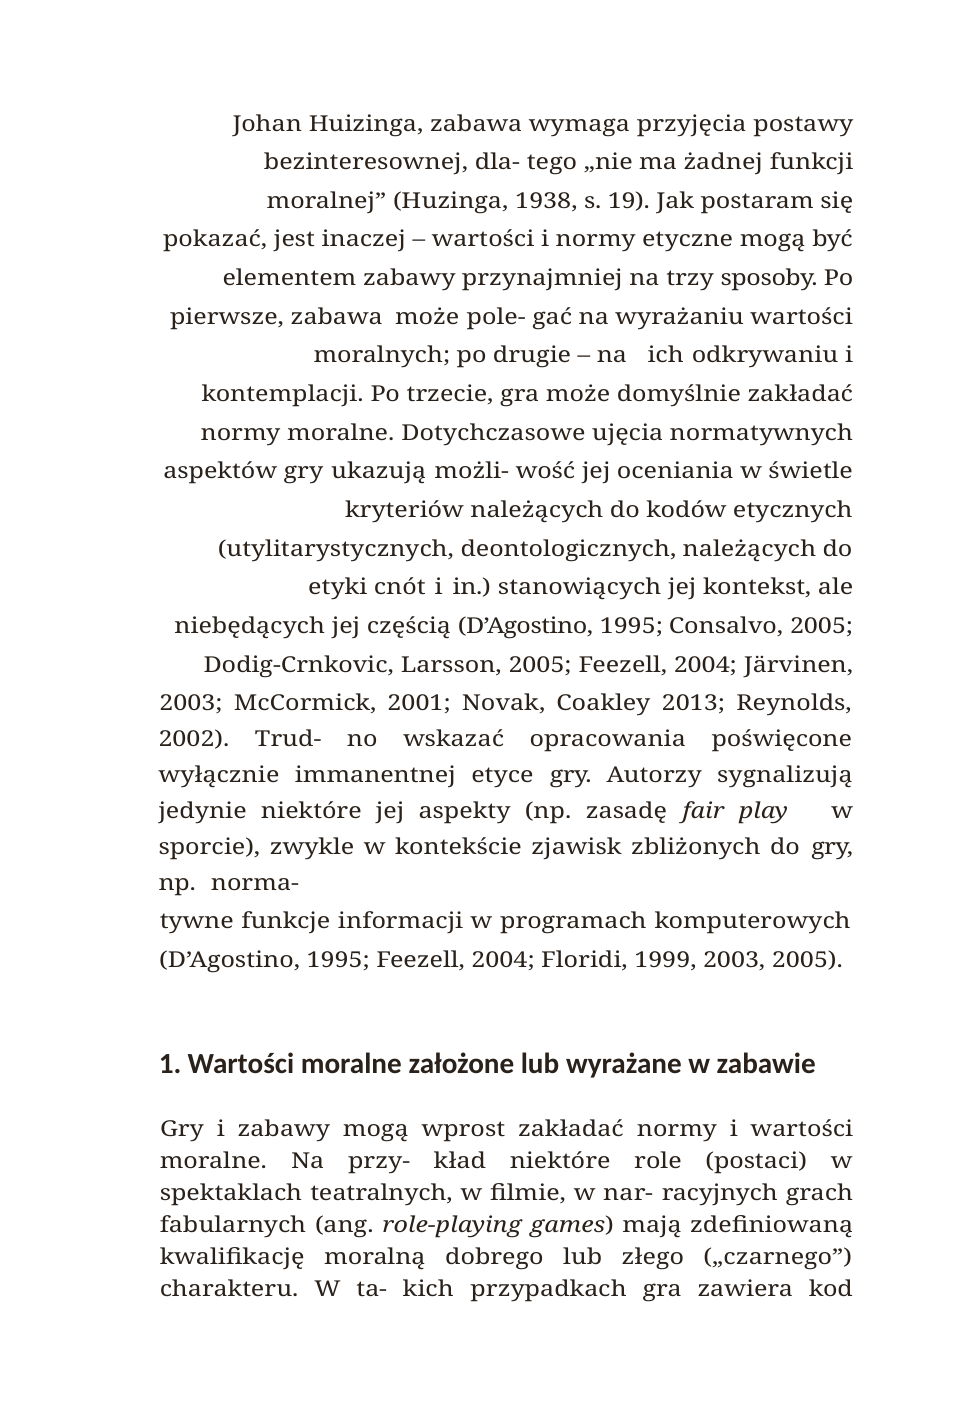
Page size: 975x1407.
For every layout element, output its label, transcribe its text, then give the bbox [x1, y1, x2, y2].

text Johan Huizinga, zabawa wymaga przyjęcia postawy bezinteresownej, dla- tego „nie ma żadnej funkcji moralnej” (Huzinga, 1938, s. 19). Jak postaram się pokazać, jest inaczej – wartości i normy etyczne mogą być elementem zabawy przynajmniej na trzy sposoby. Po pierwsze, zabawa może pole- gać na wyrażaniu wartości moralnych; po drugie – na ich odkrywaniu i kontemplacji. Po trzecie, gra może domyślnie zakładać normy moralne. Dotychczasowe ujęcia normatywnych aspektów gry ukazują możli- wość jej oceniania w świetle kryteriów należących do kodów etycznych (utylitarystycznych, deontologicznych, należących do etyki cnót i in.) stanowiących jej kontekst, ale niebędących jej częścią (D’Agostino, 1995; Consalvo, 2005; Dodig-Crnkovic, Larsson, 2005; Feezell, 2004; Järvinen, [158, 107, 853, 678]
text tywne funkcje informacji w programach komputerowych (D’Agostino, 1995; Feezell, 2004; Floridi, 1999, 2003, 2005). [159, 905, 852, 974]
text Gry i zabawy mogą wprost zakładać normy i wartości moralne. Na przy- kład niektóre role (postaci) w spektaklach teatralnych, w filmie, w nar- racyjnych grach fabularnych (ang. role-playing games) mają zdefiniowaną kwalifikację moralną dobrego lub złego („czarnego”) charakteru. W ta- kich przypadkach gra zawiera kod [159, 1111, 853, 1302]
text 2003; McCormick, 2001; Novak, Coakley 2013; Reynolds, 2002). Trud- no wskazać opracowania poświęcone wyłącznie immanentnej etyce gry. Autorzy sygnalizują jedynie niektóre jej aspekty (np. zasadę fair play w sporcie), zwykle w kontekście zjawisk zbliżonych do gry, np. norma- [158, 687, 853, 897]
subtitle Wartości moralne założone lub wyrażane w zabawie [159, 1045, 864, 1081]
